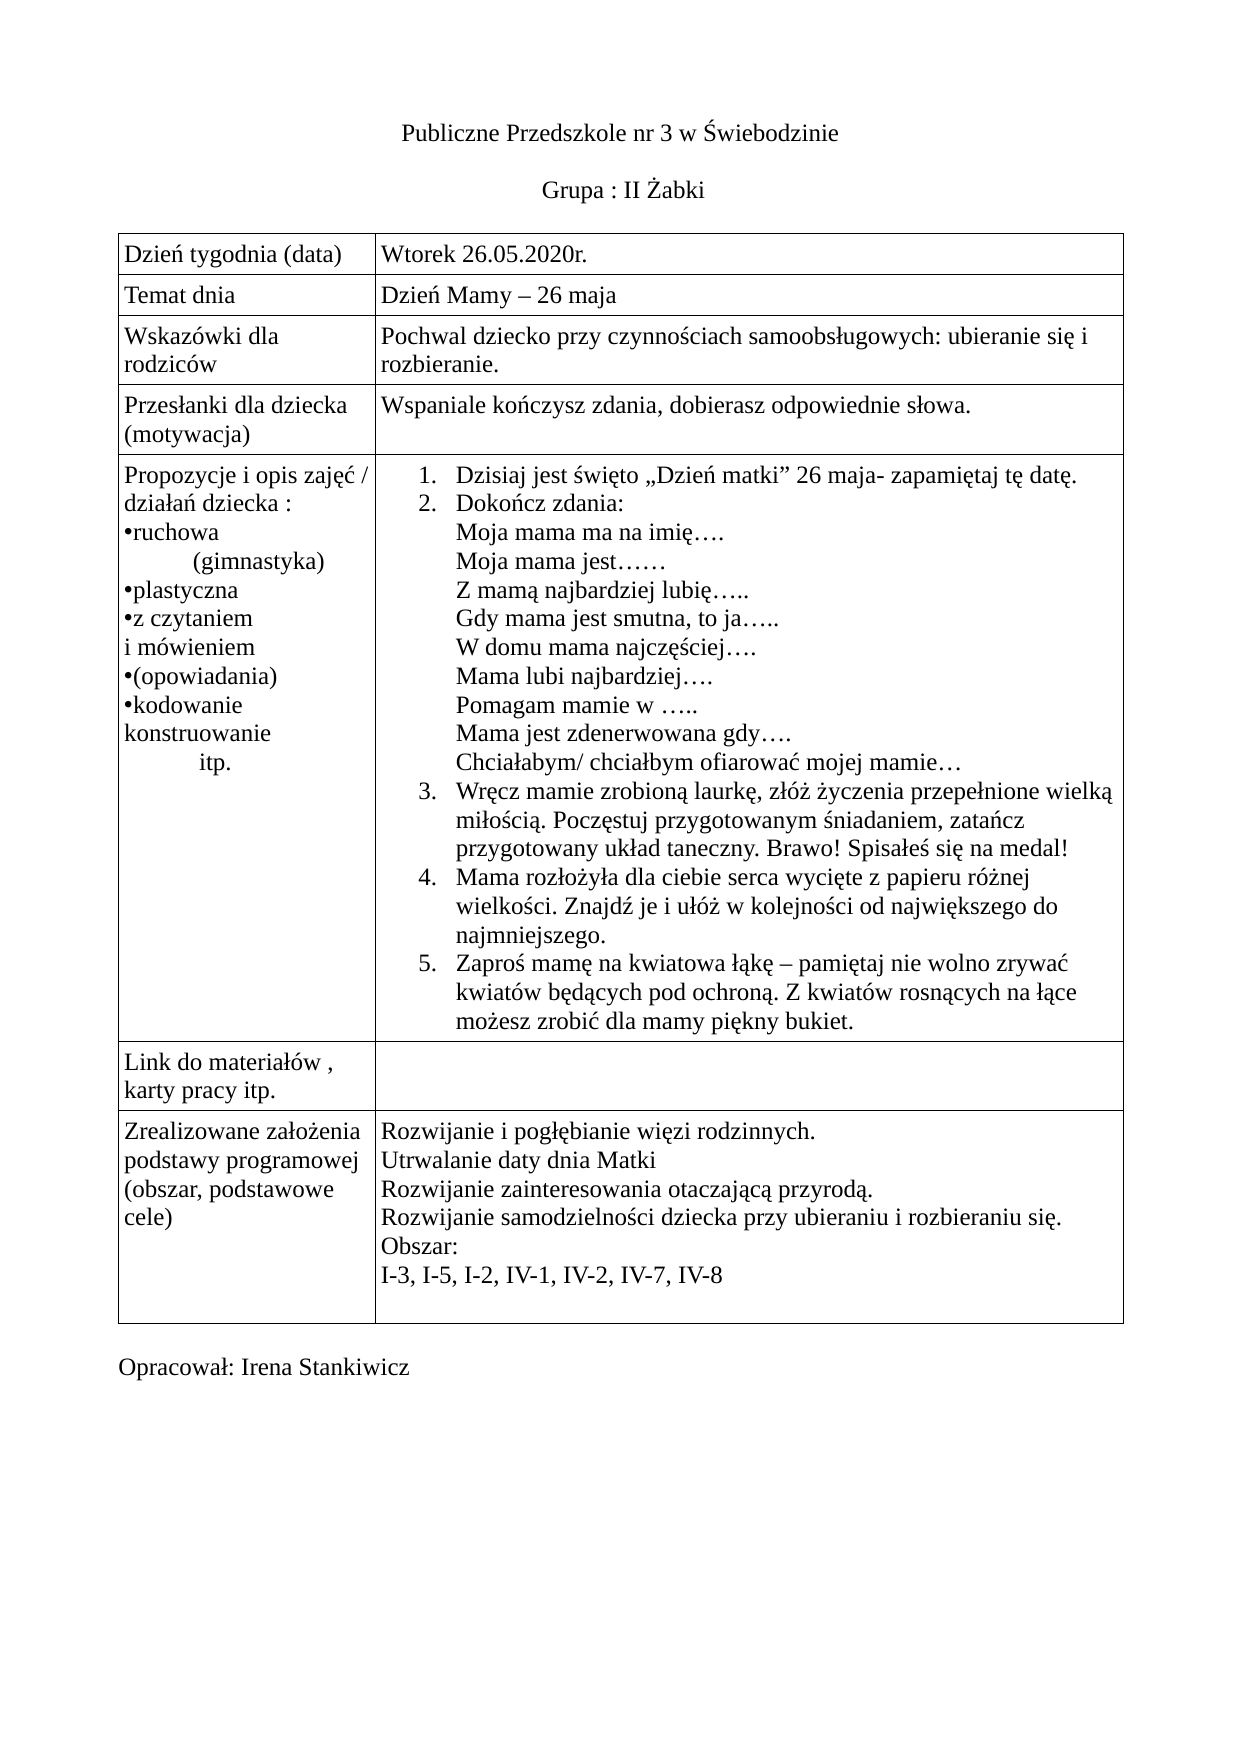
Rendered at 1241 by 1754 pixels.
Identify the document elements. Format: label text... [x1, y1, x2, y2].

table_cell Pochwal dziecko przy czynnościach samoobsługowych: ubieranie się i rozbieranie. [376, 316, 1123, 384]
table_cell Propozycje i opis zajęć / działań dziecka : ruchowa (gimnastyka) plastyczna z czytaniem i mówieniem (opowiadania) kodowanie konstruowanie itp. [119, 455, 375, 1041]
text Publiczne Przedszkole nr 3 w Świebodzinie [118, 118, 1122, 147]
table_cell Rozwijanie i pogłębianie więzi rodzinnych. Utrwalanie daty dnia Matki Rozwijanie zainteresowania otaczającą przyrodą. Rozwijanie samodzielności dziecka przy ubieraniu i rozbieraniu się. Obszar: I-3, I-5, I-2, IV-1, IV-2, IV-7, IV-8 [376, 1111, 1123, 1323]
table_header Wtorek 26.05.2020r. [376, 234, 1123, 274]
table_header Dzień tygodnia (data) [119, 234, 375, 274]
text Opracował: Irena Stankiwicz [118, 1352, 1122, 1381]
text Grupa : II Żabki [118, 176, 1122, 204]
table_cell Wskazówki dla rodziców [119, 316, 375, 384]
table_cell Link do materiałów , karty pracy itp. [119, 1042, 375, 1110]
table_cell Zrealizowane założenia podstawy programowej (obszar, podstawowe cele) [119, 1111, 375, 1323]
table_cell Wspaniale kończysz zdania, dobierasz odpowiednie słowa. [376, 385, 1123, 453]
table_cell Dzień Mamy – 26 maja [376, 275, 1123, 314]
table_cell Przesłanki dla dziecka (motywacja) [119, 385, 375, 453]
table_cell Temat dnia [119, 275, 375, 314]
table_cell [376, 1042, 1123, 1110]
table_cell Dzisiaj jest święto „Dzień matki” 26 maja- zapamiętaj tę datę. Dokończ zdania: Moja mama ma na imię…. Moja mama jest…… Z mamą najbardziej lubię….. Gdy mama jest smutna, to ja….. W domu mama najczęściej…. Mama lubi najbardziej…. Pomagam mamie w ….. Mama jest zdenerwowana gdy…. Chciałabym/ chciałbym ofiarować mojej mamie… Wręcz mamie zrobioną laurkę, złóż życzenia przepełnione wielką miłością. Poczęstuj przygotowanym śniadaniem, zatańcz przygotowany układ taneczny. Brawo! Spisałeś się na medal! Mama rozłożyła dla ciebie serca wycięte z papieru różnej wielkości. Znajdź je i ułóż w kolejności od największego do najmniejszego. Zaproś mamę na kwiatowa łąkę – pamiętaj nie wolno zrywać kwiatów będących pod ochroną. Z kwiatów rosnących na łące możesz zrobić dla mamy piękny bukiet. [376, 455, 1123, 1041]
